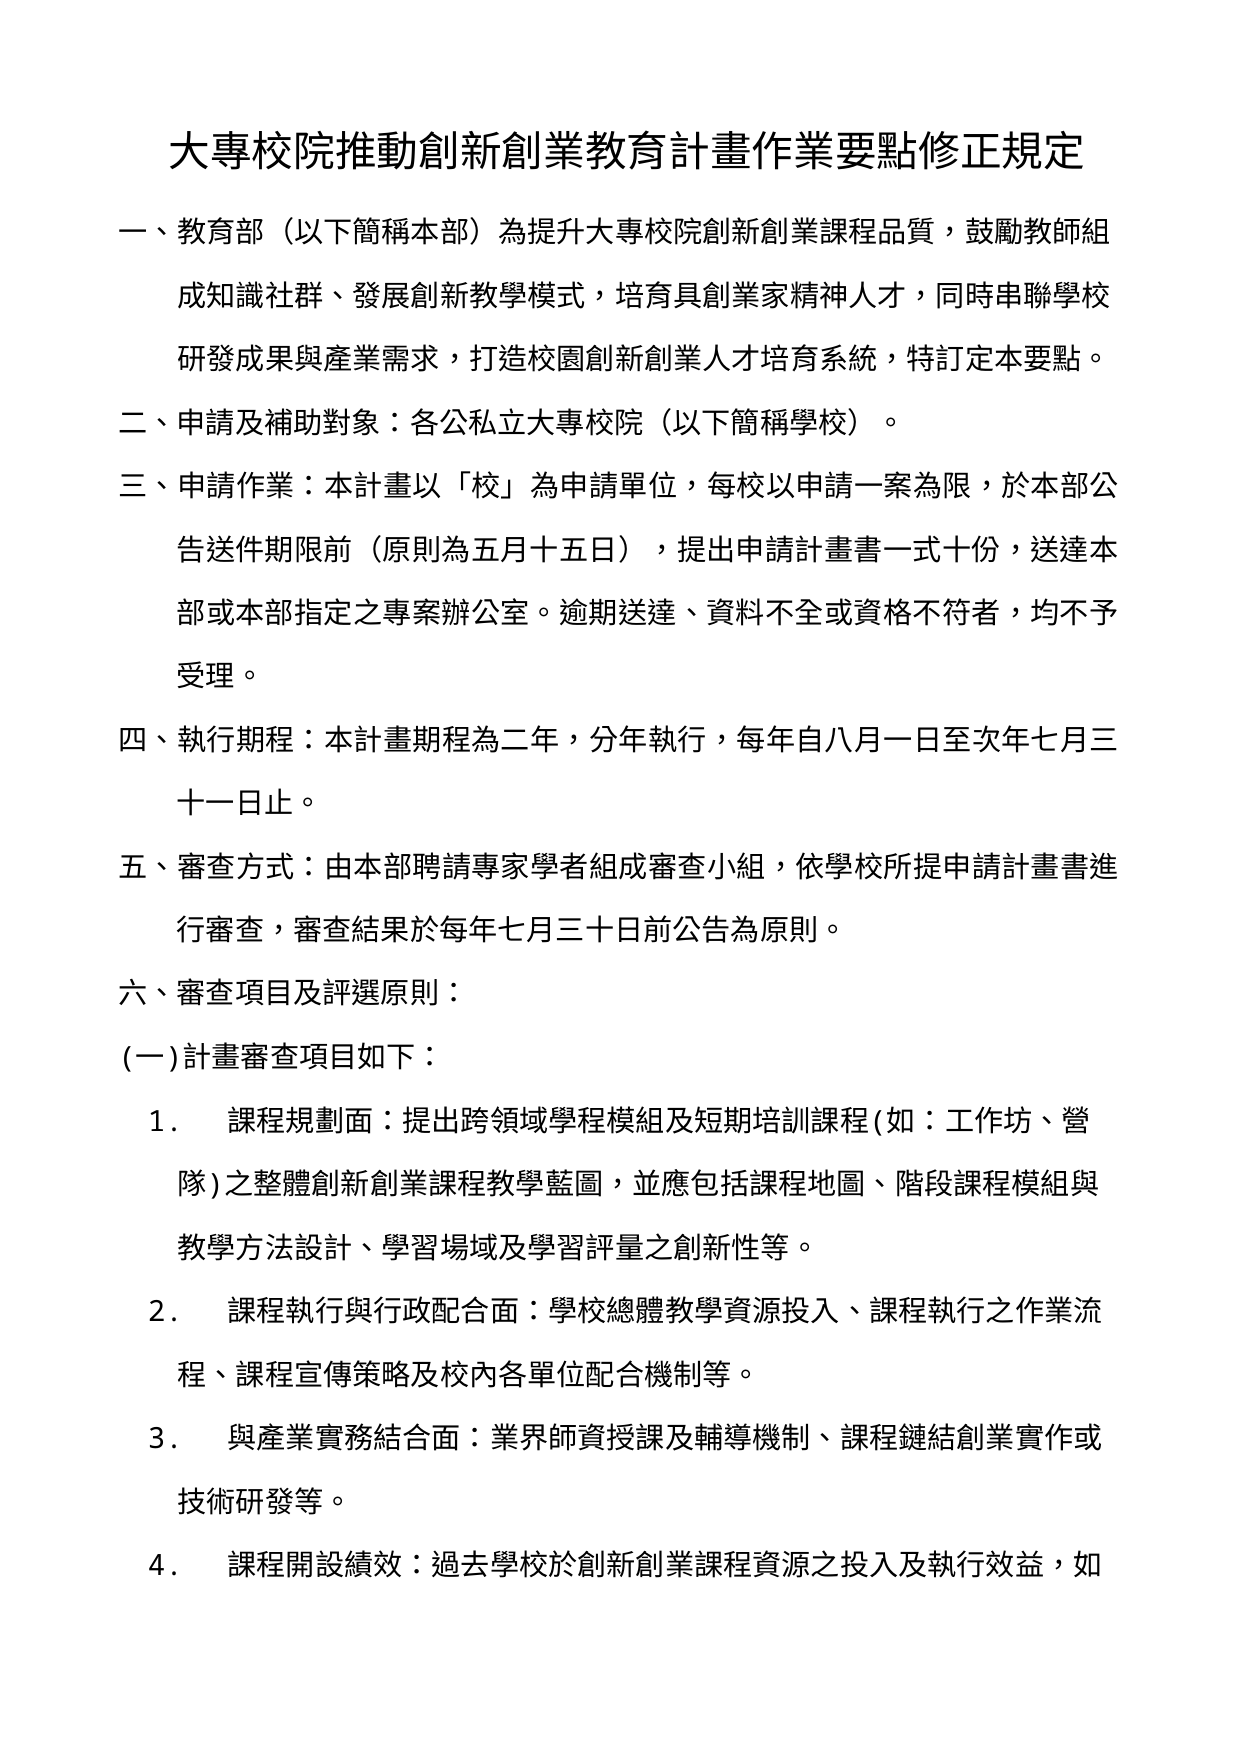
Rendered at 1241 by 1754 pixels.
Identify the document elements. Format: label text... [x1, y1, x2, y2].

text (一)計畫審查項目如下： [118, 1033, 1122, 1076]
list 教育部（以下簡稱本部）為提升大專校院創新創業課程品質，鼓勵教師組成知識社群、發展創新教學模式，培育具創業家精神人才，同時串聯學校研發成果與產業需求，打造校園創新創業人才培育系統，特訂定本要點。 [118, 209, 1122, 378]
text 五、審查方式：由本部聘請專家學者組成審查小組，依學校所提申請計畫書進行審查，審查結果於每年七月三十日前公告為原則。 [118, 843, 1122, 949]
list 課程規劃面：提出跨領域學程模組及短期培訓課程(如：工作坊、營隊)之整體創新創業課程教學藍圖，並應包括課程地圖、階段課程模組與教學方法設計、學習場域及學習評量之創新性等。 [148, 1097, 1122, 1266]
text 三、申請作業：本計畫以「校」為申請單位，每校以申請一案為限，於本部公告送件期限前（原則為五月十五日），提出申請計畫書一式十份，送達本部或本部指定之專案辦公室。逾期送達、資料不全或資格不符者，均不予受理。 [118, 463, 1122, 695]
list 與產業實務結合面：業界師資授課及輔導機制、課程鏈結創業實作或技術研發等。 [148, 1414, 1122, 1520]
text 大專校院推動創新創業教育計畫作業要點修正規定 [118, 118, 1122, 179]
text 二、申請及補助對象：各公私立大專校院（以下簡稱學校）。 [118, 399, 1122, 441]
text 四、執行期程：本計畫期程為二年，分年執行，每年自八月一日至次年七月三十一日止。 [118, 716, 1122, 822]
list 課程執行與行政配合面：學校總體教學資源投入、課程執行之作業流程、課程宣傳策略及校內各單位配合機制等。 [148, 1288, 1122, 1393]
list 課程開設績效：過去學校於創新創業課程資源之投入及執行效益，如 [148, 1542, 1122, 1584]
text 六、審查項目及評選原則： [118, 970, 1122, 1012]
